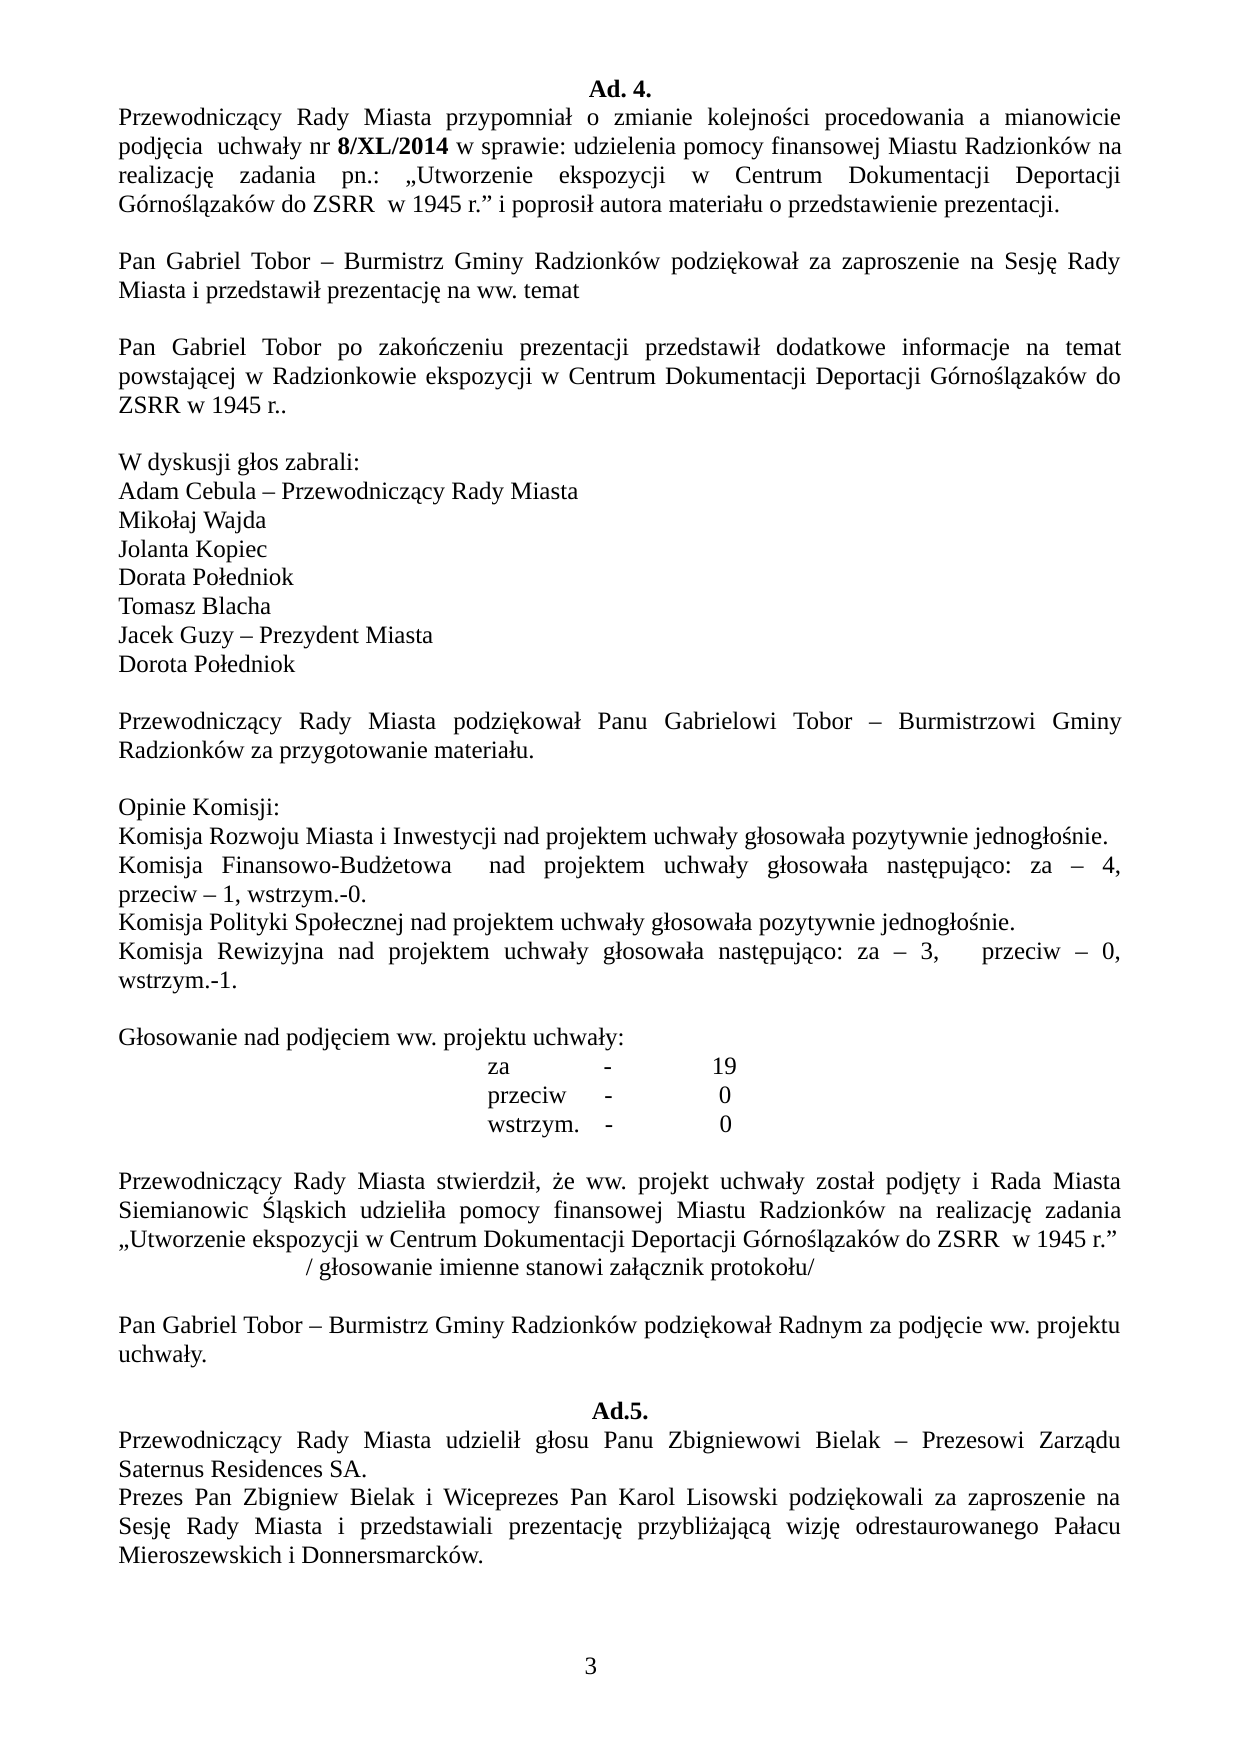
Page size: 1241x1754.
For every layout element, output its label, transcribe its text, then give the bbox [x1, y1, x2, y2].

text Jolanta Kopiec [118, 534, 1122, 562]
text Komisja Rewizyjna nad projektem uchwały głosowała następująco: za – 3, przeciw – 0, wstrzym.-1. [118, 936, 1122, 994]
text Adam Cebula – Przewodniczący Rady Miasta [118, 476, 1122, 505]
text Pan Gabriel Tobor – Burmistrz Gminy Radzionków podziękował Radnym za podjęcie ww. projektu uchwały. [118, 1310, 1122, 1367]
text Mikołaj Wajda [118, 505, 1122, 534]
text Przewodniczący Rady Miasta podziękował Panu Gabrielowi Tobor – Burmistrzowi Gminy Radzionków za przygotowanie materiału. [118, 706, 1122, 764]
text przeciw - 0 [118, 1080, 1122, 1109]
text / głosowanie imienne stanowi załącznik protokołu/ [118, 1252, 1122, 1281]
text Ad. 4. [118, 74, 1122, 102]
text Komisja Rozwoju Miasta i Inwestycji nad projektem uchwały głosowała pozytywnie jednogłośnie. [118, 821, 1122, 850]
text W dyskusji głos zabrali: [118, 447, 1122, 476]
text Dorota Połedniok [118, 649, 1122, 677]
text Ad.5. [118, 1396, 1122, 1425]
text Pan Gabriel Tobor po zakończeniu prezentacji przedstawił dodatkowe informacje na temat powstającej w Radzionkowie ekspozycji w Centrum Dokumentacji Deportacji Górnoślązaków do ZSRR w 1945 r.. [118, 332, 1122, 419]
text Jacek Guzy – Prezydent Miasta [118, 620, 1122, 649]
text Prezes Pan Zbigniew Bielak i Wiceprezes Pan Karol Lisowski podziękowali za zaproszenie na Sesję Rady Miasta i przedstawiali prezentację przybliżającą wizję odrestaurowanego Pałacu Mieroszewskich i Donnersmarcków. [118, 1482, 1122, 1569]
text Przewodniczący Rady Miasta stwierdził, że ww. projekt uchwały został podjęty i Rada Miasta Siemianowic Śląskich udzieliła pomocy finansowej Miastu Radzionków na realizację zadania „Utworzenie ekspozycji w Centrum Dokumentacji Deportacji Górnoślązaków do ZSRR w 1945 r.” [118, 1166, 1122, 1252]
text Przewodniczący Rady Miasta udzielił głosu Panu Zbigniewowi Bielak – Prezesowi Zarządu Saternus Residences SA. [118, 1425, 1122, 1482]
text za - 19 [118, 1051, 1122, 1080]
text Komisja Finansowo-Budżetowa nad projektem uchwały głosowała następująco: za – 4, przeciw – 1, wstrzym.-0. [118, 850, 1122, 907]
text Pan Gabriel Tobor – Burmistrz Gminy Radzionków podziękował za zaproszenie na Sesję Rady Miasta i przedstawił prezentację na ww. temat [118, 246, 1122, 304]
text Tomasz Blacha [118, 591, 1122, 620]
text Dorata Połedniok [118, 562, 1122, 591]
text Głosowanie nad podjęciem ww. projektu uchwały: [118, 1022, 1122, 1051]
text Komisja Polityki Społecznej nad projektem uchwały głosowała pozytywnie jednogłośnie. [118, 907, 1122, 936]
text Opinie Komisji: [118, 792, 1122, 821]
text wstrzym. - 0 [118, 1109, 1122, 1137]
text Przewodniczący Rady Miasta przypomniał o zmianie kolejności procedowania a mianowicie podjęcia uchwały nr 8/XL/2014 w sprawie: udzielenia pomocy finansowej Miastu Radzionków na realizację zadania pn.: „Utworzenie ekspozycji w Centrum Dokumentacji Deportacji Górnoślązaków do ZSRR w 1945 r.” i poprosił autora materiału o przedstawienie prezentacji. [118, 102, 1122, 217]
